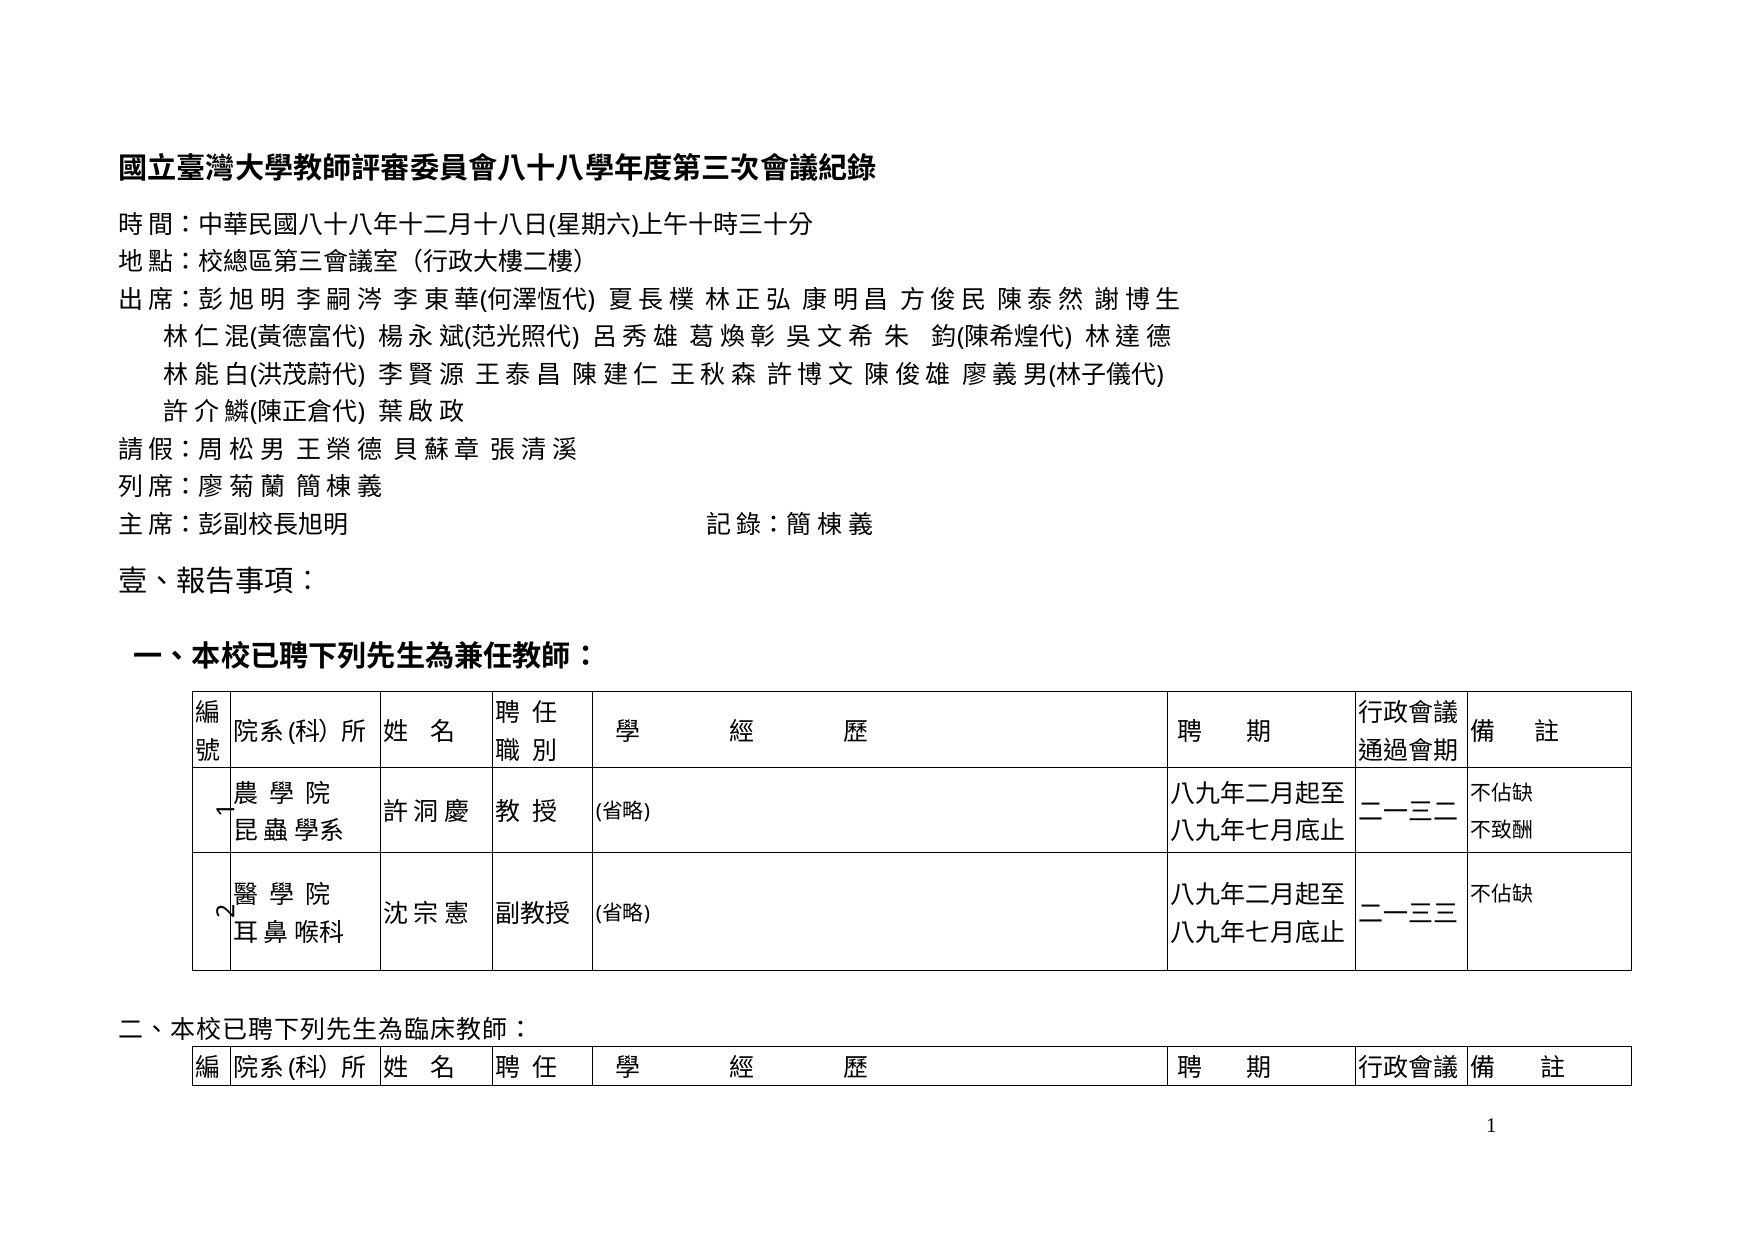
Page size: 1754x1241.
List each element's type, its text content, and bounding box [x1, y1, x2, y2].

table_header 編 號 [193, 692, 230, 767]
text 時 間：中華民國八十八年十二月十八日(星期六)上午十時三十分 [118, 203, 1636, 241]
table_header 學 經 歷 [593, 692, 1167, 767]
table_header 備 註 [1468, 1047, 1631, 1084]
table_header 姓 名 [381, 1047, 492, 1084]
table_cell 不佔缺 [1468, 853, 1631, 970]
table_cell 農 學 院 昆 蟲 學系 [231, 768, 380, 852]
table_cell 二一三二 [1356, 768, 1467, 852]
text 出 席：彭 旭 明 李 嗣 涔 李 東 華(何澤恆代) 夏 長 樸 林 正 弘 康 明 昌 方 俊 民 陳 泰 然 謝 博 生 [118, 278, 1636, 316]
text 許 介 鱗(陳正倉代) 葉 啟 政 [118, 391, 1636, 428]
text 請 假：周 松 男 王 榮 德 貝 蘇 章 張 清 溪 [118, 428, 1636, 466]
text 林 仁 混(黃德富代) 楊 永 斌(范光照代) 呂 秀 雄 葛 煥 彰 吳 文 希 朱 鈞(陳希煌代) 林 達 德 [118, 316, 1636, 353]
table_cell 2 [193, 853, 230, 970]
table_header 聘 任 [493, 1047, 592, 1084]
table_cell 八九年二月起至八九年七月底止 [1168, 768, 1355, 852]
table_header 姓 名 [381, 692, 492, 767]
table_cell 沈 宗 憲 [381, 853, 492, 970]
table_header 院 系 (科）所 [231, 692, 380, 767]
table_cell 教 授 [493, 768, 592, 852]
text 主 席：彭副校長旭明 記 錄：簡 棟 義 [118, 503, 1636, 541]
table_cell 副教授 [493, 853, 592, 970]
table_cell 八九年二月起至八九年七月底止 [1168, 853, 1355, 970]
text 二、本校已聘下列先生為臨床教師： [118, 1008, 1636, 1046]
text 列 席：廖 菊 蘭 簡 棟 義 [118, 466, 1636, 503]
table_header 備 註 [1468, 692, 1631, 767]
table_header 編 [193, 1047, 230, 1084]
text 地 點：校總區第三會議室（行政大樓二樓） [118, 241, 1636, 278]
text 國立臺灣大學教師評審委員會八十八學年度第三次會議紀錄 [118, 128, 1636, 203]
table_header 行政會議 [1356, 1047, 1467, 1084]
text 一、本校已聘下列先生為兼任教師： [118, 616, 1636, 691]
table_cell 二一三三 [1356, 853, 1467, 970]
text 林 能 白(洪茂蔚代) 李 賢 源 王 泰 昌 陳 建 仁 王 秋 森 許 博 文 陳 俊 雄 廖 義 男(林子儀代) [118, 353, 1636, 391]
text 壹、報告事項︰ [118, 541, 1636, 616]
table_cell 不佔缺 不致酬 [1468, 768, 1631, 852]
table_header 行政會議通過會期 [1356, 692, 1467, 767]
table_header 聘 任 職 別 [493, 692, 592, 767]
table_header 學 經 歷 [593, 1047, 1167, 1084]
table_header 院 系 (科）所 [231, 1047, 380, 1084]
table_cell (省略) [593, 768, 1167, 852]
table_header 聘 期 [1168, 692, 1355, 767]
table_cell 許 洞 慶 [381, 768, 492, 852]
table_cell 1 [193, 768, 230, 852]
table_header 聘 期 [1168, 1047, 1355, 1084]
table_cell 醫 學 院 耳 鼻 喉科 [231, 853, 380, 970]
table_cell (省略) [593, 853, 1167, 970]
